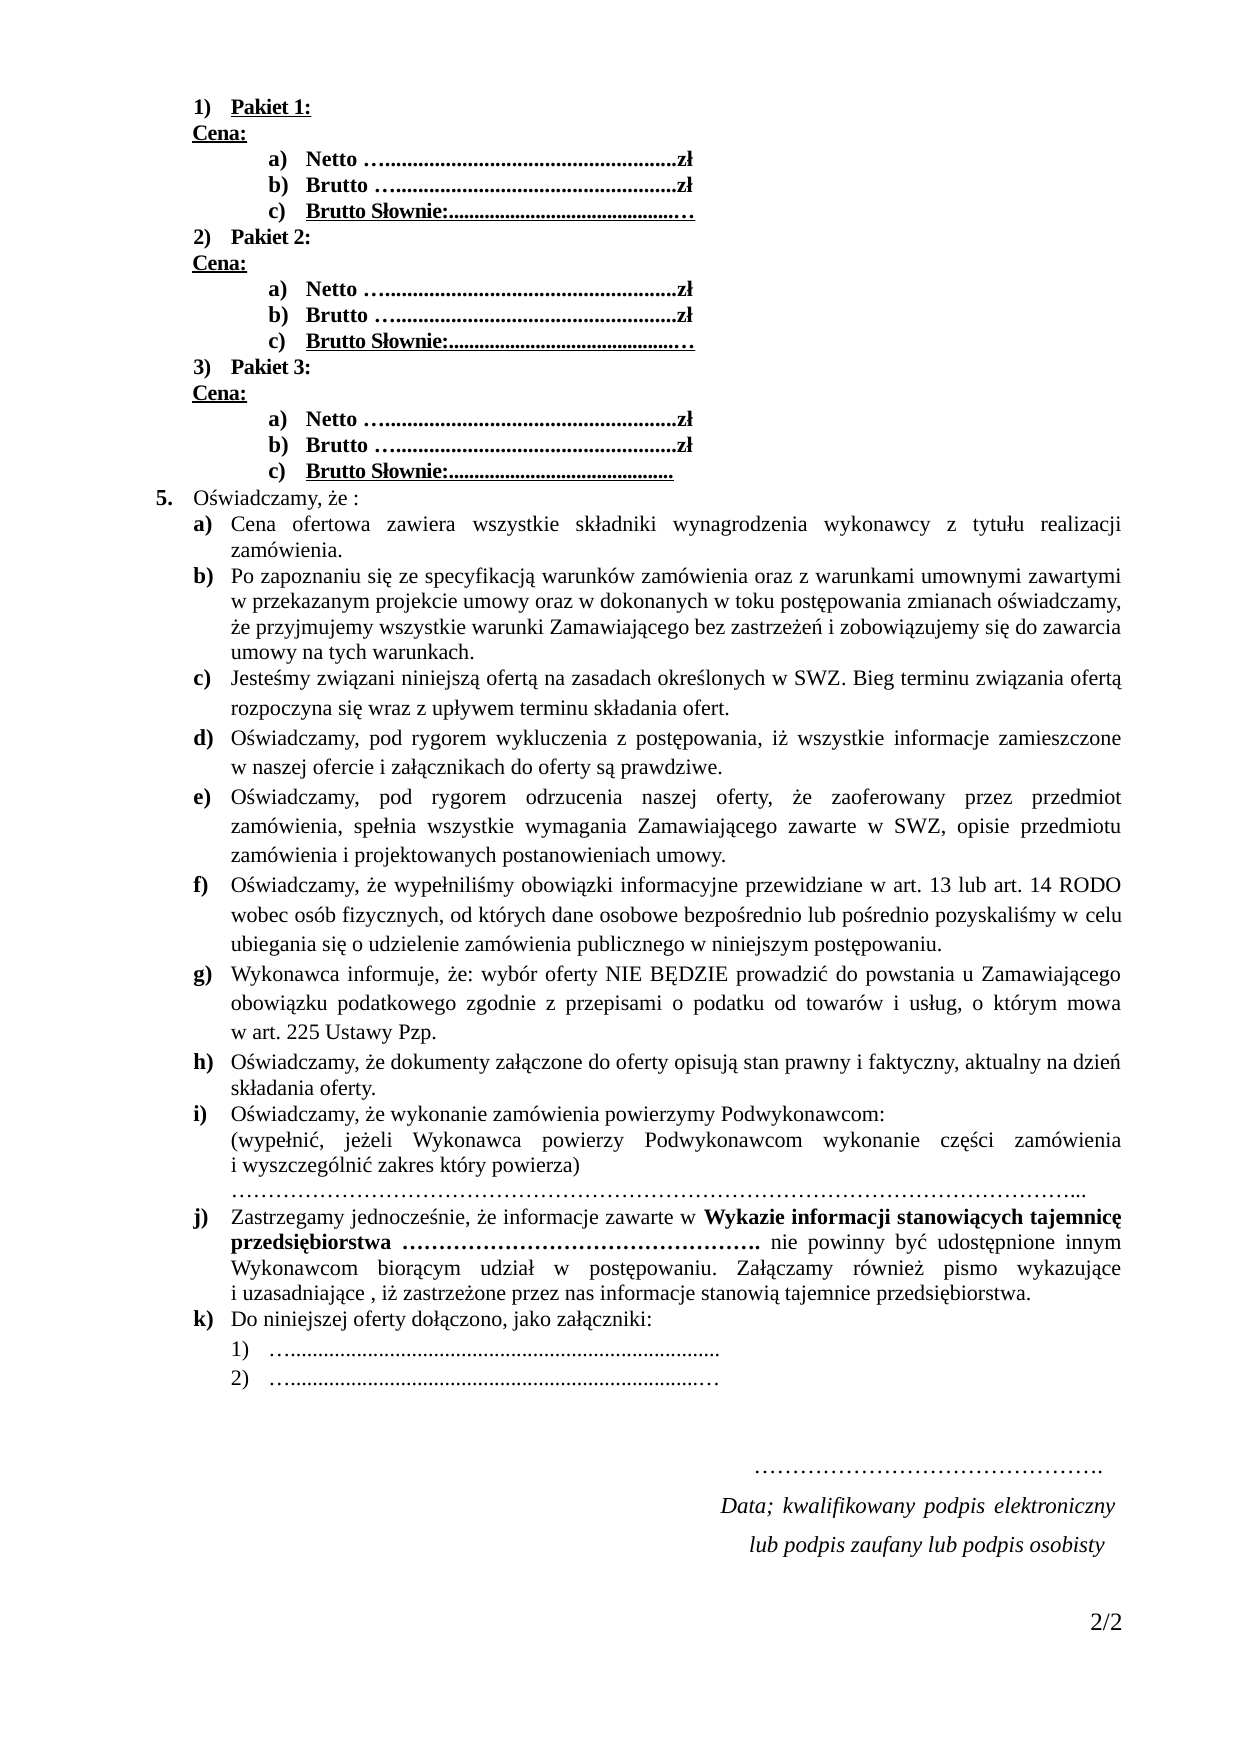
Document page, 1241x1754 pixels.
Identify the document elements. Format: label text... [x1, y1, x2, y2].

list (wypełnić, jeżeli Wykonawca powierzy Podwykonawcom wykonanie części zamówienia i wyszczególnić zakres który powierza) [193, 1126, 1122, 1177]
list Netto ….....................................................zł [268, 405, 1122, 431]
list Cena ofertowa zawiera wszystkie składniki wynagrodzenia wykonawcy z tytułu realizacji zamówienia. [193, 510, 1122, 562]
list Oświadczamy, że wypełniliśmy obowiązki informacyjne przewidziane w art. 13 lub art. 14 RODO wobec osób fizycznych, od których dane osobowe bezpośrednio lub pośrednio pozyskaliśmy w celu ubiegania się o udzielenie zamówienia publicznego w niniejszym postępowaniu. [193, 871, 1122, 956]
text Cena: [118, 379, 1122, 405]
list Jesteśmy związani niniejszą ofertą na zasadach określonych w SWZ. Bieg terminu związania ofertą rozpoczyna się wraz z upływem terminu składania ofert. [193, 664, 1122, 720]
list Oświadczamy, że wykonanie zamówienia powierzymy Podwykonawcom: [193, 1100, 1122, 1126]
list Brutto …...................................................zł [268, 431, 1122, 457]
list Brutto …...................................................zł [268, 301, 1122, 327]
list …..........................................................................… [231, 1365, 1122, 1390]
list Brutto Słownie:............................................… [268, 198, 1122, 224]
list ….............................................................................. [231, 1336, 1122, 1361]
list Pakiet 1: [193, 94, 1122, 119]
list Netto ….....................................................zł [268, 275, 1122, 301]
text Cena: [118, 119, 1122, 145]
list Oświadczamy, pod rygorem odrzucenia naszej oferty, że zaoferowany przez przedmiot zamówienia, spełnia wszystkie wymagania Zamawiającego zawarte w SWZ, opisie przedmiotu zamówienia i projektowanych postanowieniach umowy. [193, 783, 1122, 868]
text Cena: [118, 249, 1122, 275]
list Po zapoznaniu się ze specyfikacją warunków zamówienia oraz z warunkami umownymi zawartymi w przekazanym projekcie umowy oraz w dokonanych w toku postępowania zmianach oświadczamy, że przyjmujemy wszystkie warunki Zamawiającego bez zastrzeżeń i zobowiązujemy się do zawarcia umowy na tych warunkach. [193, 562, 1122, 664]
list ………………………………………. [493, 1452, 1122, 1478]
list Brutto Słownie:............................................ [268, 457, 1122, 484]
list Do niniejszej oferty dołączono, jako załączniki: [193, 1305, 1122, 1332]
list Netto ….....................................................zł [268, 145, 1122, 171]
list Pakiet 3: [193, 354, 1122, 379]
list Brutto Słownie:............................................… [268, 327, 1122, 354]
list Pakiet 2: [193, 224, 1122, 249]
list ……………………………………………………………………………………………………... [193, 1177, 1122, 1203]
list Oświadczamy, że dokumenty załączone do oferty opisują stan prawny i faktyczny, aktualny na dzień składania oferty. [193, 1048, 1122, 1100]
list Zastrzegamy jednocześnie, że informacje zawarte w Wykazie informacji stanowiących tajemnicę przedsiębiorstwa …………………………………………. nie powinny być udostępnione innym Wykonawcom biorącym udział w postępowaniu. Załączamy również pismo wykazujące i uzasadniające , iż zastrzeżone przez nas informacje stanowią tajemnice przedsiębiorstwa. [193, 1203, 1122, 1305]
list Oświadczamy, że : [156, 484, 1122, 510]
list Wykonawca informuje, że: wybór oferty NIE BĘDZIE prowadzić do powstania u Zamawiającego obowiązku podatkowego zgodnie z przepisami o podatku od towarów i usług, o którym mowa w art. 225 Ustawy Pzp. [193, 960, 1122, 1044]
list Brutto …...................................................zł [268, 171, 1122, 198]
list Oświadczamy, pod rygorem wykluczenia z postępowania, iż wszystkie informacje zamieszczone w naszej ofercie i załącznikach do oferty są prawdziwe. [193, 724, 1122, 779]
list Data; kwalifikowany podpis elektroniczny lub podpis zaufany lub podpis osobisty [156, 1492, 1122, 1557]
